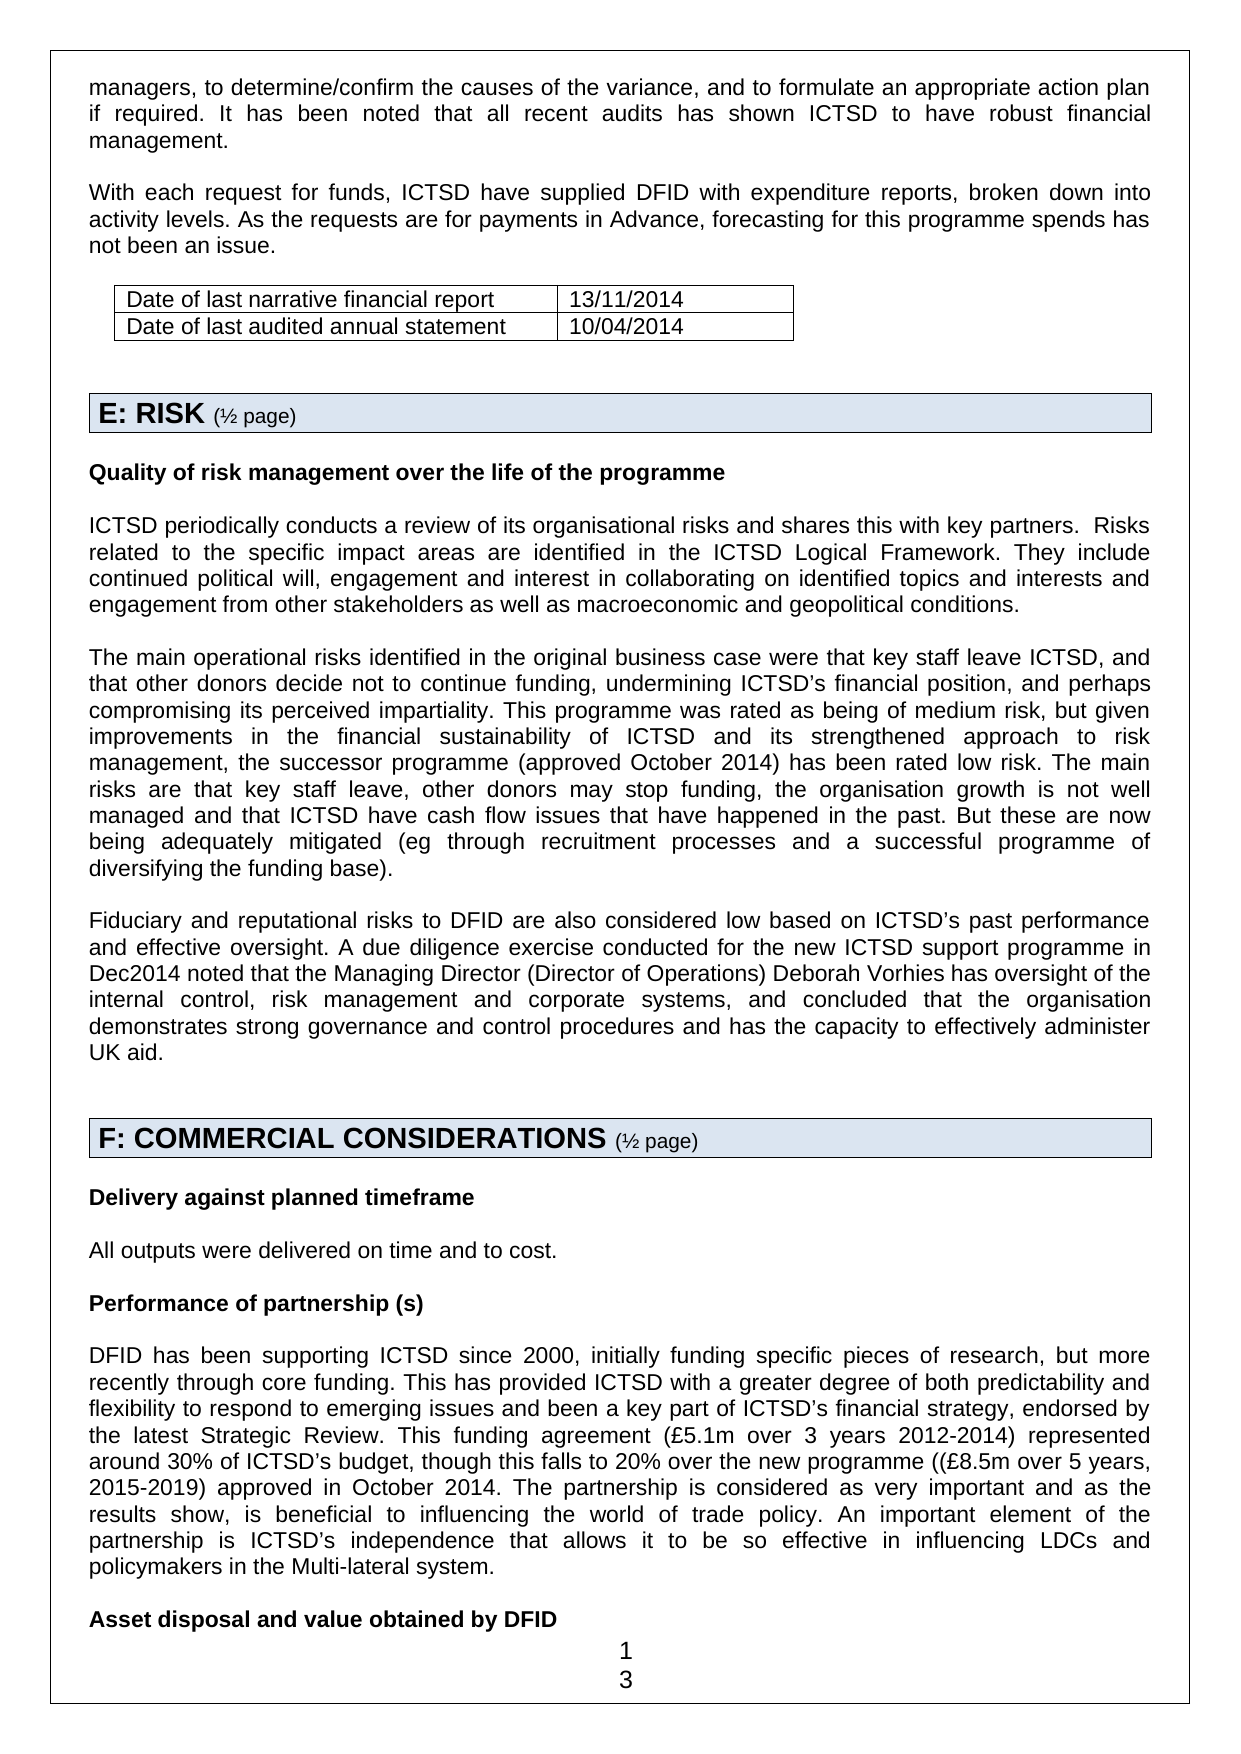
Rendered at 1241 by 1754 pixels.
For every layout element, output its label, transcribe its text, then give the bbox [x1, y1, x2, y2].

table_cell 10/04/2014 [558, 313, 793, 339]
text All outputs were delivered on time and to cost. [89, 1237, 1152, 1263]
text managers, to determine/confirm the causes of the variance, and to formulate an appropriate action plan if required. It has been noted that all recent audits has shown ICTSD to have robust financial management. [89, 74, 1152, 153]
text Asset disposal and value obtained by DFID [89, 1606, 1152, 1632]
text Performance of partnership (s) [89, 1290, 1152, 1316]
text ICTSD periodically conducts a review of its organisational risks and shares this with key partners. Risks related to the specific impact areas are identified in the ICTSD Logical Framework. They include continued political will, engagement and interest in collaborating on identified topics and interests and engagement from other stakeholders as well as macroeconomic and geopolitical conditions. [89, 512, 1152, 617]
text E: RISK (½ page) [90, 394, 1151, 432]
text Fiduciary and reputational risks to DFID are also considered low based on ICTSD’s past performance and effective oversight. A due diligence exercise conducted for the new ICTSD support programme in Dec2014 noted that the Managing Director (Director of Operations) Deborah Vorhies has oversight of the internal control, risk management and corporate systems, and concluded that the organisation demonstrates strong governance and control procedures and has the capacity to effectively administer UK aid. [89, 907, 1152, 1066]
text The main operational risks identified in the original business case were that key staff leave ICTSD, and that other donors decide not to continue funding, undermining ICTSD’s financial position, and perhaps compromising its perceived impartiality. This programme was rated as being of medium risk, but given improvements in the financial sustainability of ICTSD and its strengthened approach to risk management, the successor programme (approved October 2014) has been rated low risk. The main risks are that key staff leave, other donors may stop funding, the organisation growth is not well managed and that ICTSD have cash flow issues that have happened in the past. But these are now being adequately mitigated (eg through recruitment processes and a successful programme of diversifying the funding base). [89, 644, 1152, 881]
text F: COMMERCIAL CONSIDERATIONS (½ page) [90, 1119, 1151, 1157]
text Quality of risk management over the life of the programme [89, 459, 1152, 486]
table_header 13/11/2014 [558, 286, 793, 312]
table_cell Date of last audited annual statement [115, 313, 557, 339]
text With each request for funds, ICTSD have supplied DFID with expenditure reports, broken down into activity levels. As the requests are for payments in Advance, forecasting for this programme spends has not been an issue. [89, 179, 1152, 258]
text Delivery against planned timeframe [89, 1184, 1152, 1211]
text DFID has been supporting ICTSD since 2000, initially funding specific pieces of research, but more recently through core funding. This has provided ICTSD with a greater degree of both predictability and flexibility to respond to emerging issues and been a key part of ICTSD’s financial strategy, endorsed by the latest Strategic Review. This funding agreement (£5.1m over 3 years 2012-2014) represented around 30% of ICTSD’s budget, though this falls to 20% over the new programme ((£8.5m over 5 years, 2015-2019) approved in October 2014. The partnership is considered as very important and as the results show, is beneficial to influencing the world of trade policy. An important element of the partnership is ICTSD’s independence that allows it to be so effective in influencing LDCs and policymakers in the Multi-lateral system. [89, 1342, 1152, 1580]
table_header Date of last narrative financial report [115, 286, 557, 312]
